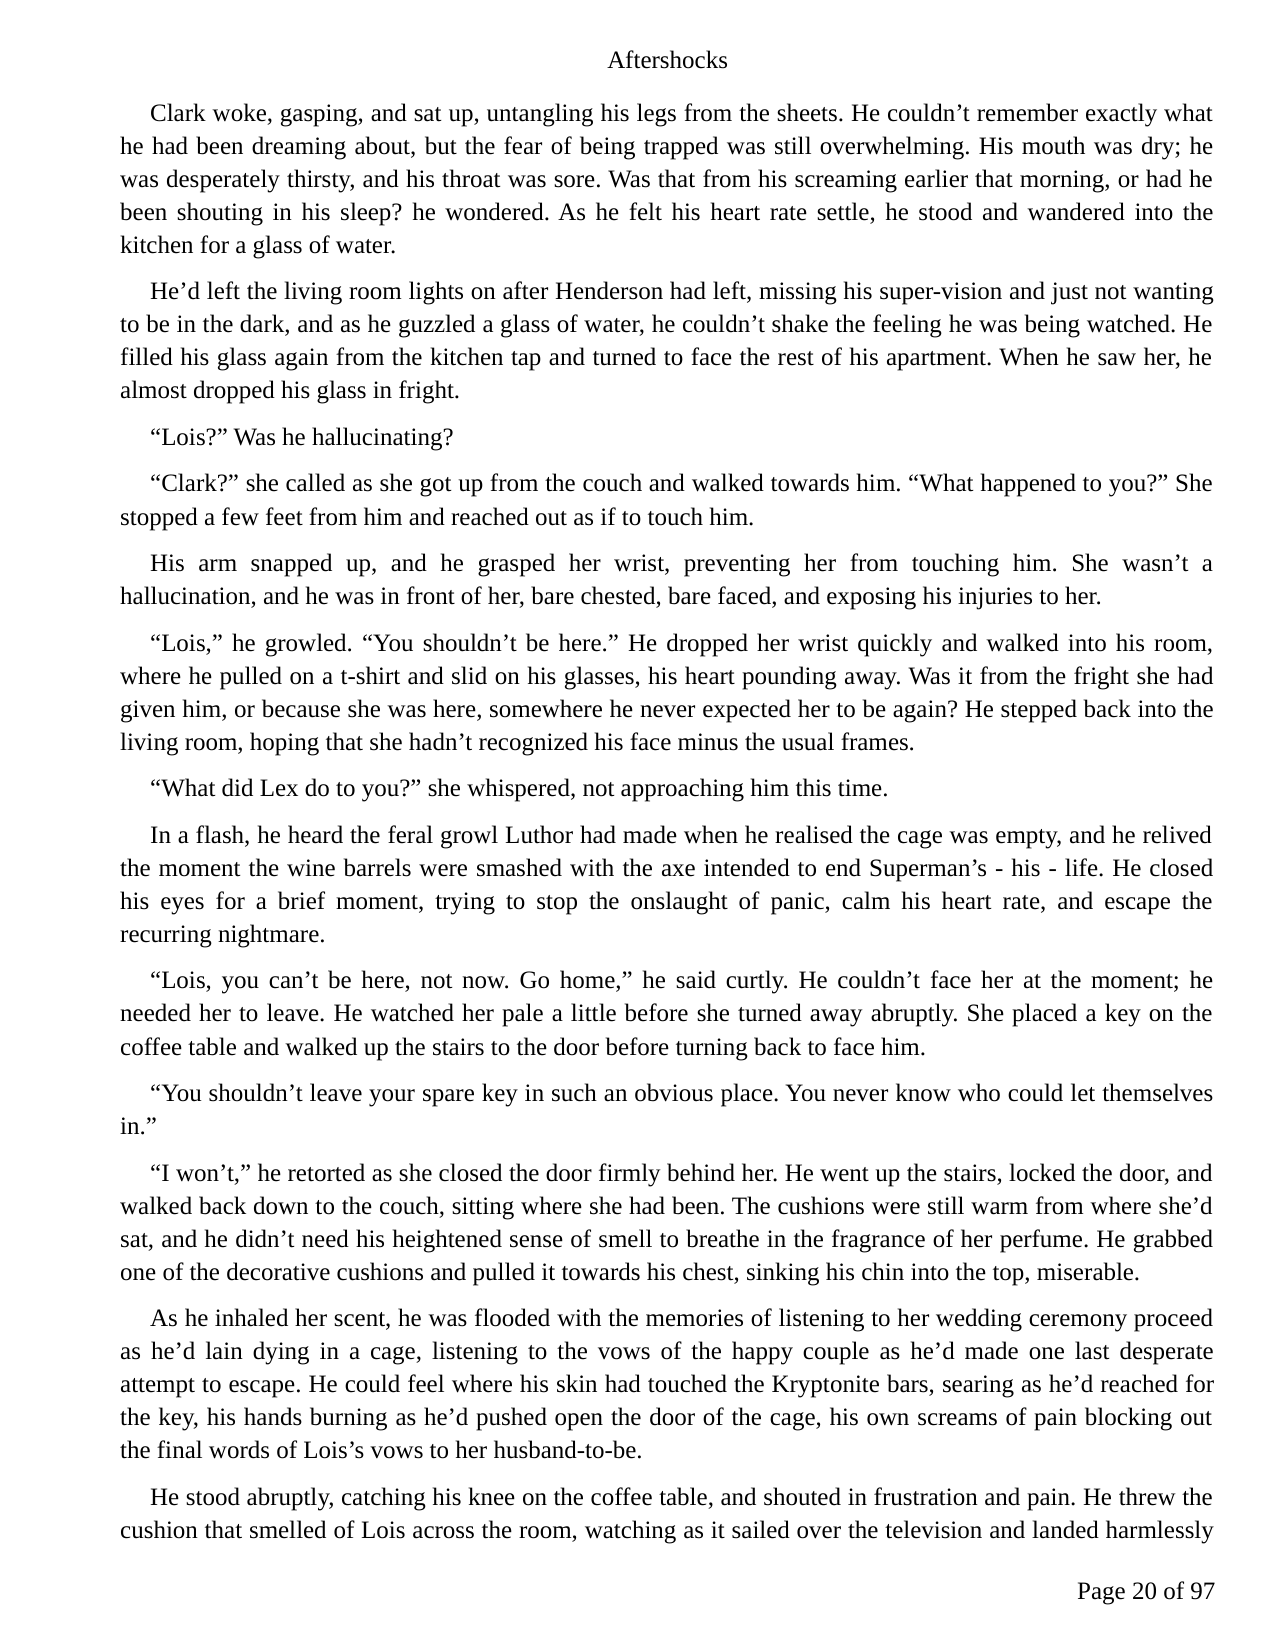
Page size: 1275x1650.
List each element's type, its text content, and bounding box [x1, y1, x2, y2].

text He stood abruptly, catching his knee on the coffee table, and shouted in frustration and pain. He threw the cushion that smelled of Lois across the room, watching as it sailed over the television and landed harmlessly [120, 1482, 1215, 1544]
text In a flash, he heard the feral growl Luthor had made when he realised the cage was empty, and he relived the moment the wine barrels were smashed with the axe intended to end Superman’s - his - life. He closed his eyes for a brief moment, trying to stop the onslaught of panic, calm his heart rate, and escape the recurring nightmare. [120, 820, 1215, 948]
text Clark woke, gasping, and sat up, untangling his legs from the sheets. He couldn’t remember exactly what he had been dreaming about, but the fear of being trapped was still overwhelming. His mouth was dry; he was desperately thirsty, and his throat was sore. Was that from his screaming earlier that morning, or had he been shouting in his sleep? he wondered. As he felt his heart rate settle, he stood and wandered into the kitchen for a glass of water. [120, 98, 1215, 258]
text “What did Lex do to you?” she whispered, not approaching him this time. [120, 773, 1215, 802]
text “Clark?” she called as she got up from the couch and walked towards him. “What happened to you?” She stopped a few feet from him and reached out as if to touch him. [120, 468, 1215, 530]
text His arm snapped up, and he grasped her wrist, preventing her from touching him. She wasn’t a hallucination, and he was in front of her, bare chested, bare faced, and exposing his injuries to her. [120, 548, 1215, 610]
text He’d left the living room lights on after Henderson had left, missing his super-vision and just not wanting to be in the dark, and as he guzzled a glass of water, he couldn’t shake the feeling he was being watched. He filled his glass again from the kitchen tap and turned to face the rest of his apartment. When he saw her, he almost dropped his glass in fright. [120, 276, 1215, 404]
text “Lois, you can’t be here, not now. Go home,” he said curtly. He couldn’t face her at the moment; he needed her to leave. He watched her pale a little before she turned away abruptly. She placed a key on the coffee table and walked up the stairs to the door before turning back to face him. [120, 966, 1215, 1060]
text As he inhaled her scent, he was flooded with the memories of listening to her wedding ceremony proceed as he’d lain dying in a cage, listening to the vows of the happy couple as he’d made one last desperate attempt to escape. He could feel where his skin had touched the Kryptonite bars, searing as he’d reached for the key, his hands burning as he’d pushed open the door of the cage, his own screams of pain blocking out the final words of Lois’s vows to her husband-to-be. [120, 1303, 1215, 1464]
text “Lois?” Was he hallucinating? [120, 422, 1215, 451]
text “You shouldn’t leave your spare key in such an obvious place. You never know who could let themselves in.” [120, 1078, 1215, 1140]
text “Lois,” he growled. “You shouldn’t be here.” He dropped her wrist quickly and walked into his room, where he pulled on a t-shirt and slid on his glasses, his heart pounding away. Was it from the fright she had given him, or because she was here, somewhere he never expected her to be again? He stepped back into the living room, hoping that she hadn’t recognized his face minus the usual frames. [120, 628, 1215, 756]
text “I won’t,” he retorted as she closed the door firmly behind her. He went up the stairs, locked the door, and walked back down to the couch, sitting where she had been. The cushions were still warm from where she’d sat, and he didn’t need his heightened sense of smell to breathe in the fragrance of her perfume. He grabbed one of the decorative cushions and pulled it towards his chest, sinking his chin into the top, miserable. [120, 1158, 1215, 1286]
